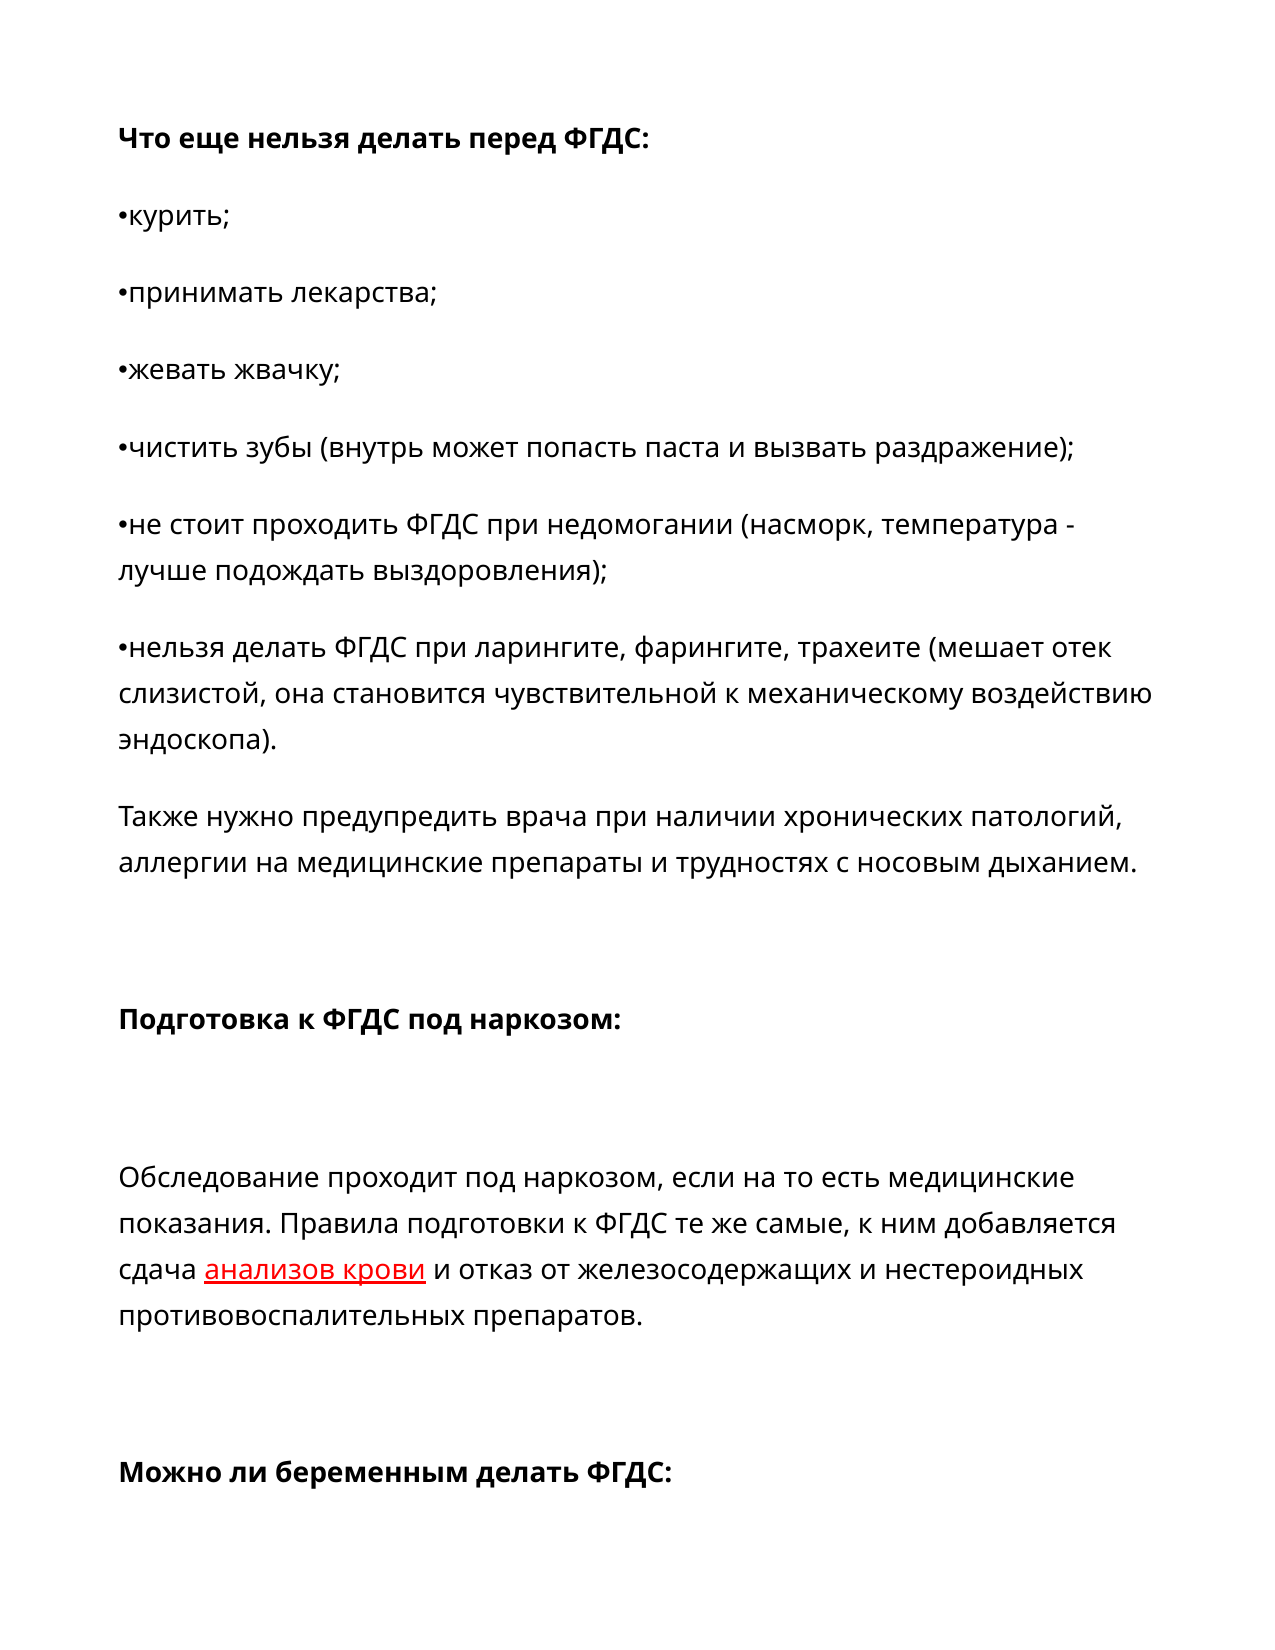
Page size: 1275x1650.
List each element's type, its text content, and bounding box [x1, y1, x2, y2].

text Обследование проходит под наркозом, если на то есть медицинские показания. Правила подготовки к ФГДС те же самые, к ним добавляется сдача анализов крови и отказ от железосодержащих и нестероидных противовоспалительных препаратов. [118, 1157, 1157, 1333]
text Подготовка к ФГДС под наркозом: [118, 1000, 1157, 1038]
list курить; [118, 195, 1157, 234]
list жевать жвачку; [118, 350, 1157, 388]
text Также нужно предупредить врача при наличии хронических патологий, аллергии на медицинские препараты и трудностях с носовым дыханием. [118, 796, 1157, 881]
list принимать лекарства; [118, 272, 1157, 311]
text Что еще нельзя делать перед ФГДС: [118, 118, 1157, 156]
list чистить зубы (внутрь может попасть паста и вызвать раздражение); [118, 427, 1157, 465]
text Можно ли беременным делать ФГДС: [118, 1452, 1157, 1491]
list не стоит проходить ФГДС при недомогании (насморк, температура - лучше подождать выздоровления); [118, 504, 1157, 588]
list нельзя делать ФГДС при ларингите, фарингите, трахеите (мешает отек слизистой, она становится чувствительной к механическому воздействию эндоскопа). [118, 627, 1157, 757]
